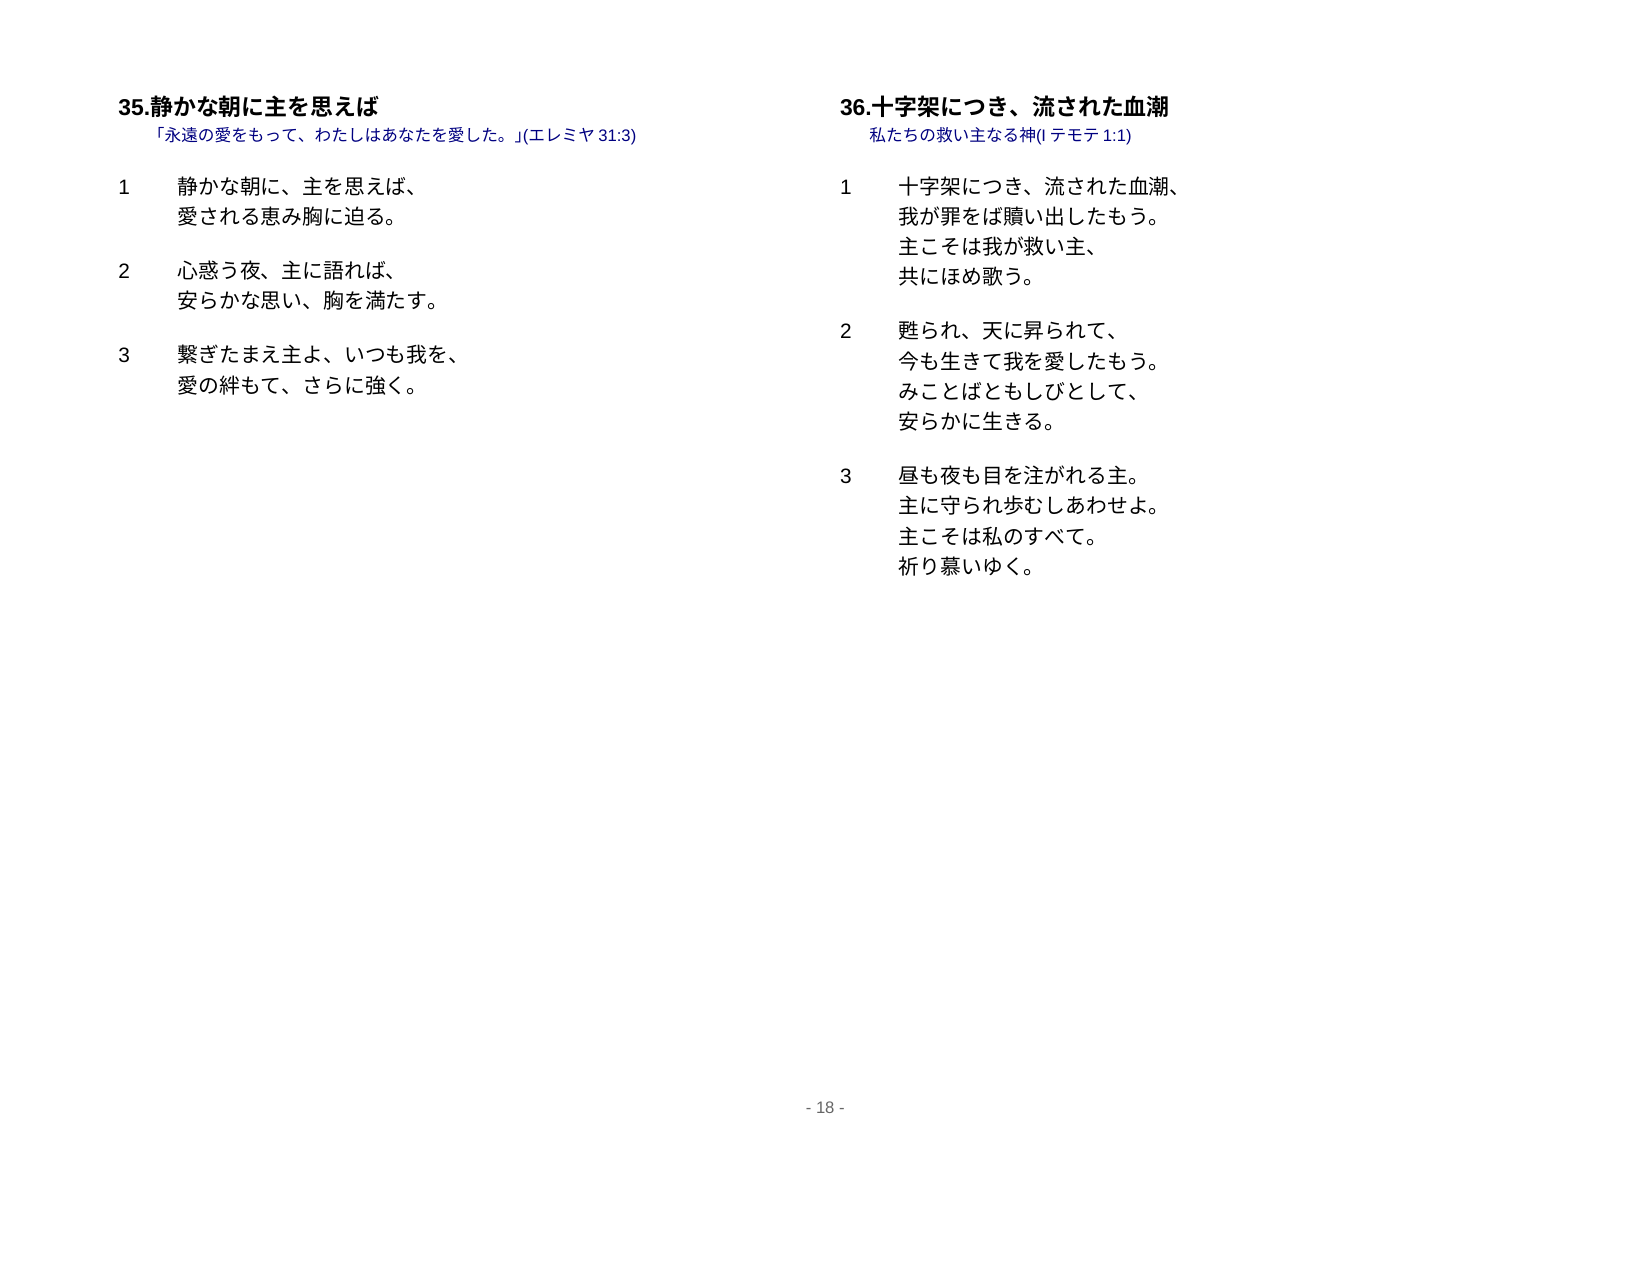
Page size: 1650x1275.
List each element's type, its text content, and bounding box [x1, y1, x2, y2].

title 35.静かな朝に主を思えば [118, 88, 810, 122]
text 3 繋ぎたまえ主よ、いつも我を、 [118, 339, 810, 369]
text 2 心惑う夜、主に語れば、 [118, 254, 810, 284]
text 3 昼も夜も目を注がれる主。 [840, 459, 1532, 490]
text 我が罪をば贖い出したもう。 [840, 200, 1532, 230]
text 主に守られ歩むしあわせよ。 [840, 490, 1532, 520]
text 2 甦られ、天に昇られて、 [840, 315, 1532, 345]
text 私たちの救い主なる神(Iテモテ1:1) [869, 122, 1532, 146]
text 今も生きて我を愛したもう。 [840, 345, 1532, 375]
text 主こそは我が救い主、 [840, 230, 1532, 261]
text 愛の絆もて、さらに強く。 [118, 369, 810, 399]
text 共にほめ歌う。 [840, 261, 1532, 291]
title 36.十字架につき、流された血潮 [840, 88, 1532, 122]
text みことばともしびとして、 [840, 375, 1532, 405]
text 「永遠の愛をもって、わたしはあなたを愛した。｣(エレミヤ31:3) [148, 122, 810, 146]
text 愛される恵み胸に迫る。 [118, 200, 810, 230]
text 祈り慕いゆく。 [840, 550, 1532, 580]
text 1 十字架につき、流された血潮、 [840, 170, 1532, 200]
text 主こそは私のすべて。 [840, 520, 1532, 550]
text 安らかな思い、胸を満たす。 [118, 284, 810, 315]
text 1 静かな朝に、主を思えば、 [118, 170, 810, 200]
text 安らかに生きる。 [840, 405, 1532, 436]
